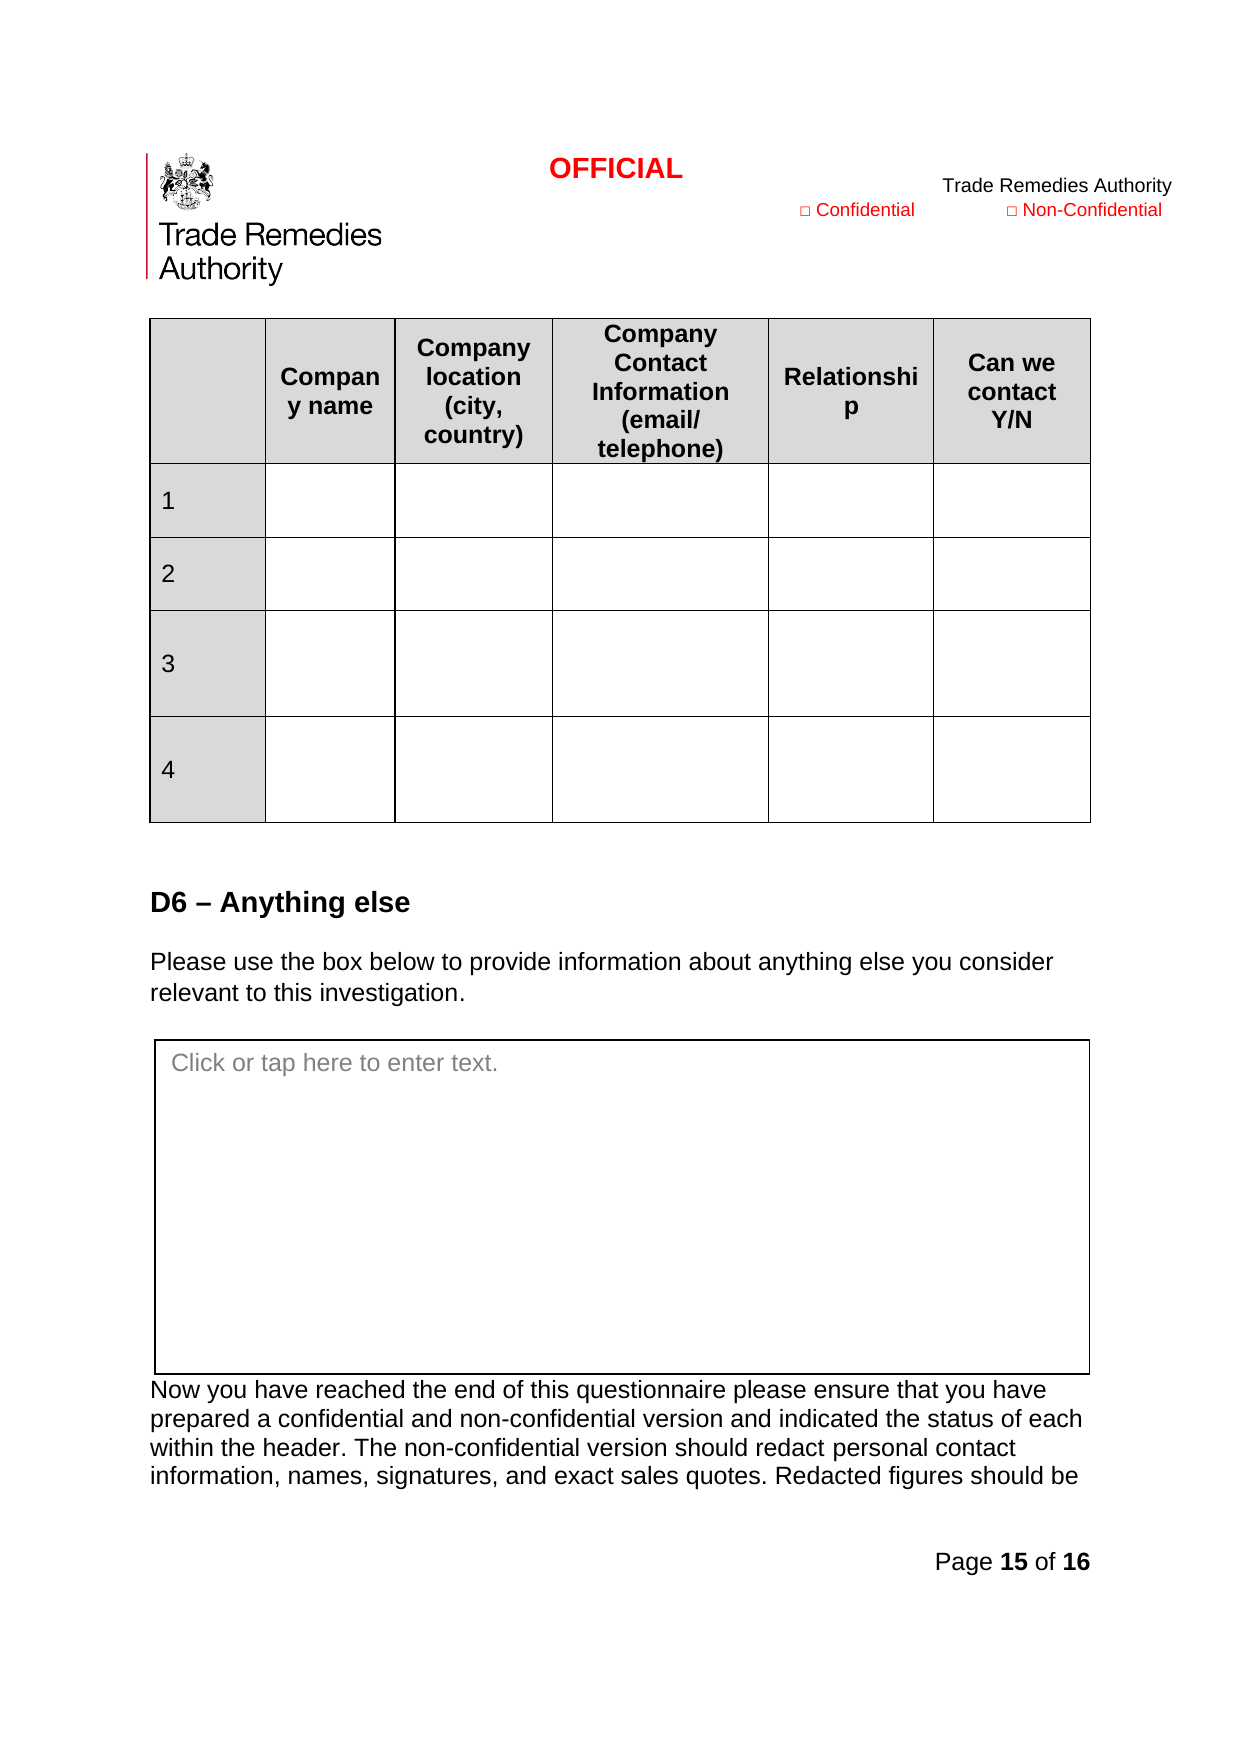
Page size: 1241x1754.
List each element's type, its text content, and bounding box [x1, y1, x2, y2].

table_cell 2 [151, 538, 265, 610]
text Click or tap here to enter text. [171, 1048, 1074, 1077]
table_header Company location (city, country) [396, 319, 552, 463]
table_cell [396, 538, 552, 610]
table_cell [769, 538, 933, 610]
table_cell [396, 717, 552, 822]
table_cell [934, 717, 1090, 822]
table_cell [934, 538, 1090, 610]
table_cell [266, 464, 394, 537]
table_cell [769, 717, 933, 822]
table_cell 1 [151, 464, 265, 537]
table_cell [266, 611, 394, 716]
table_header Company Contact Information (email/telephone) [553, 319, 768, 463]
table_cell [266, 538, 394, 610]
text Now you have reached the end of this questionnaire please ensure that you have prepared a confidential and non-confidential version and indicated the status of each within the header. The non-confidential version should redact personal contact information, names, signatures, and exact sales quotes. Redacted figures should be [150, 1064, 1090, 1490]
table_cell [769, 611, 933, 716]
table_cell 3 [151, 611, 265, 716]
table_cell [934, 464, 1090, 537]
table_cell [553, 717, 768, 822]
table_cell [266, 717, 394, 822]
table_cell [396, 611, 552, 716]
table_header Company name [266, 319, 394, 463]
table_cell [553, 538, 768, 610]
table_header [151, 319, 265, 463]
table_cell [553, 464, 768, 537]
table_cell [553, 611, 768, 716]
table_cell [396, 464, 552, 537]
table_header Relationship [769, 319, 933, 463]
table_cell [934, 611, 1090, 716]
table_cell [769, 464, 933, 537]
text Please use the box below to provide information about anything else you consider relevant to this investigation. [150, 947, 1090, 1007]
subtitle D6 – Anything else [150, 885, 1090, 918]
table_cell 4 [151, 717, 265, 822]
table_header Can we contact Y/N [934, 319, 1090, 463]
text [156, 1041, 1089, 1373]
